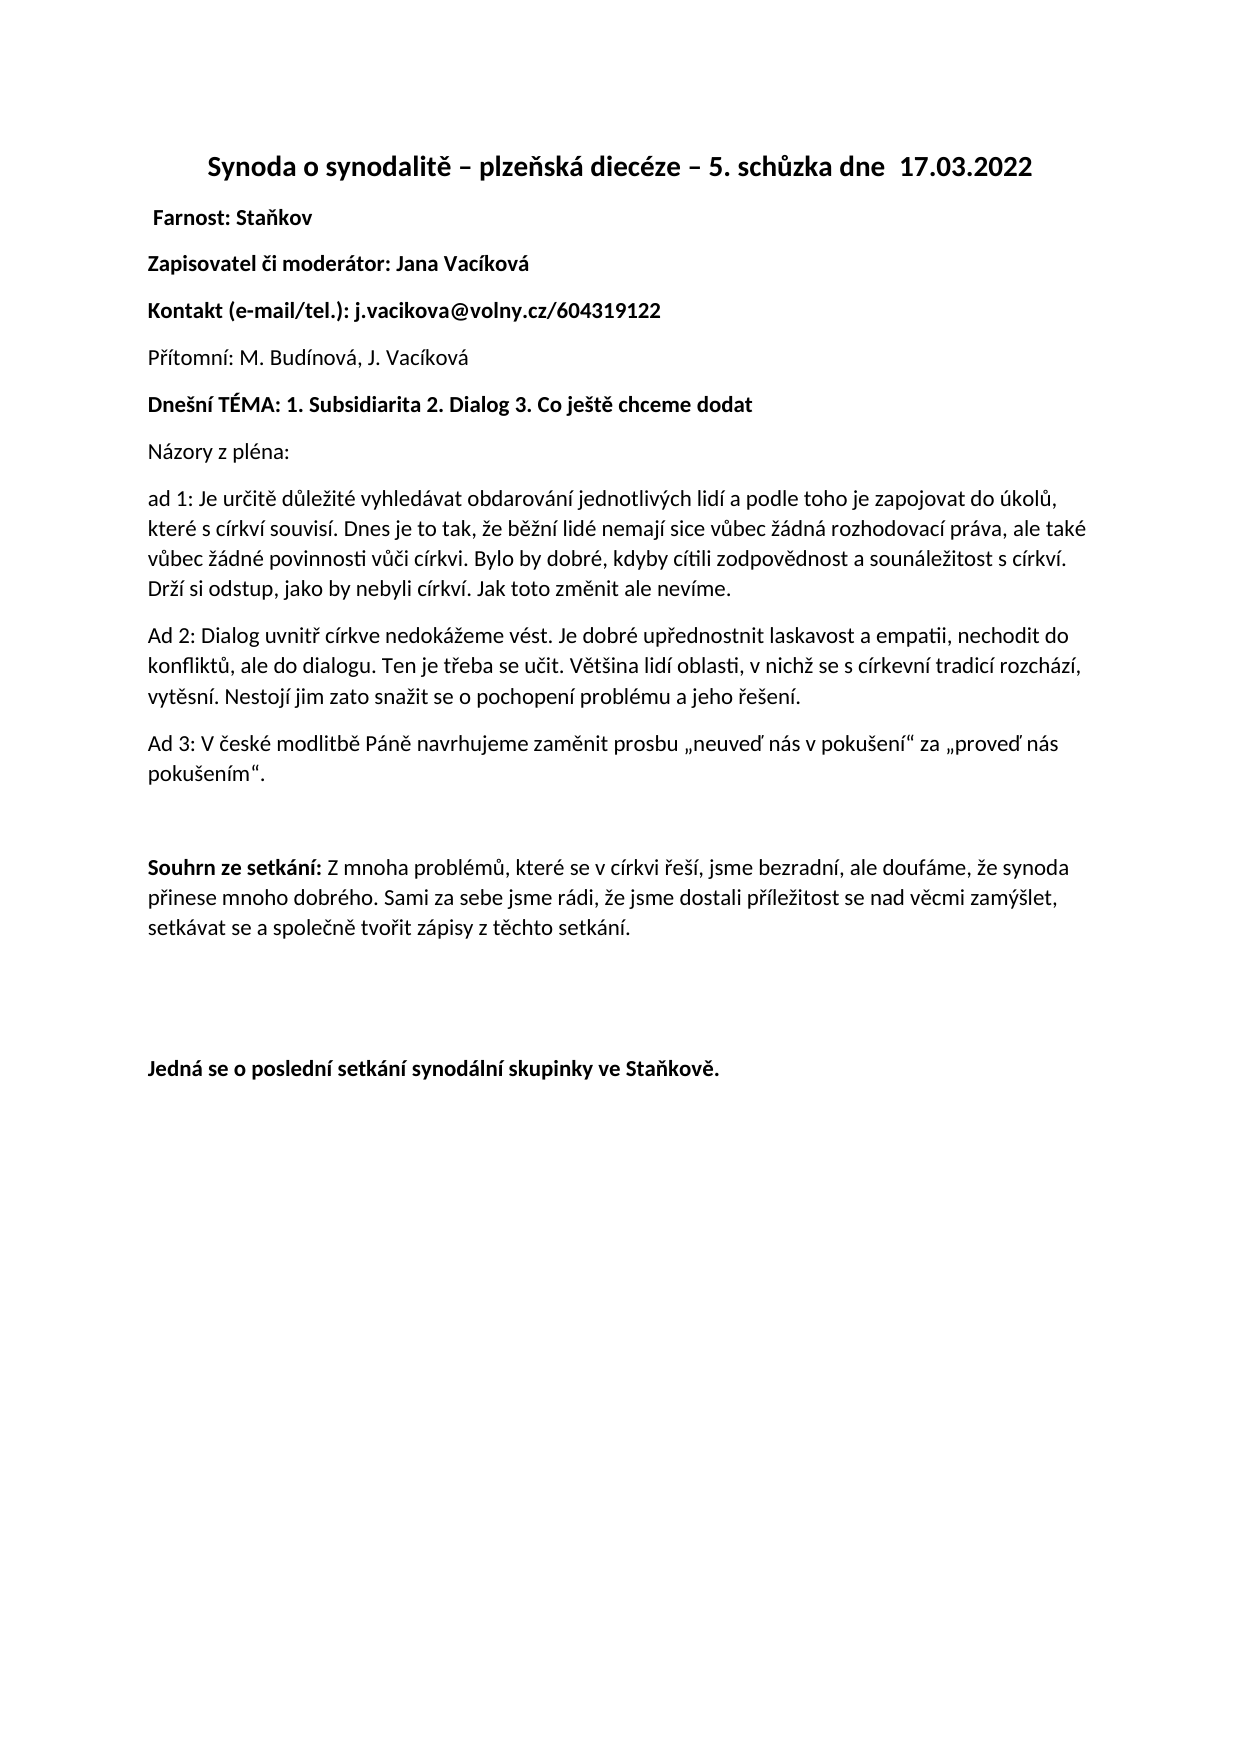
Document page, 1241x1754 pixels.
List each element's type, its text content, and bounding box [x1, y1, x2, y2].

text Synoda o synodalitě – plzeňská diecéze – 5. schůzka dne 17.03.2022 [148, 148, 1093, 183]
text Souhrn ze setkání: Z mnoha problémů, které se v církvi řeší, jsme bezradní, ale doufáme, že synoda přinese mnoho dobrého. Sami za sebe jsme rádi, že jsme dostali příležitost se nad věcmi zamýšlet, setkávat se a společně tvořit zápisy z těchto setkání. [148, 853, 1093, 941]
text Kontakt (e-mail/tel.): j.vacikova@volny.cz/604319122 [148, 296, 1093, 324]
text Jedná se o poslední setkání synodální skupinky ve Staňkově. [148, 1054, 1093, 1082]
text ad 1: Je určitě důležité vyhledávat obdarování jednotlivých lidí a podle toho je zapojovat do úkolů, které s církví souvisí. Dnes je to tak, že běžní lidé nemají sice vůbec žádná rozhodovací práva, ale také vůbec žádné povinnosti vůči církvi. Bylo by dobré, kdyby cítili zodpovědnost a sounáležitost s církví. Drží si odstup, jako by nebyli církví. Jak toto změnit ale nevíme. [148, 484, 1093, 603]
text Dnešní TÉMA: 1. Subsidiarita 2. Dialog 3. Co ještě chceme dodat [148, 390, 1093, 418]
text Ad 3: V české modlitbě Páně navrhujeme zaměnit prosbu „neuveď nás v pokušení“ za „proveď nás pokušením“. [148, 729, 1093, 787]
text Zapisovatel či moderátor: Jana Vacíková [148, 249, 1093, 278]
text Ad 2: Dialog uvnitř církve nedokážeme vést. Je dobré upřednostnit laskavost a empatii, nechodit do konfliktů, ale do dialogu. Ten je třeba se učit. Většina lidí oblasti, v nichž se s církevní tradicí rozchází, vytěsní. Nestojí jim zato snažit se o pochopení problému a jeho řešení. [148, 621, 1093, 710]
text Farnost: Staňkov [148, 203, 1093, 231]
text Přítomní: M. Budínová, J. Vacíková [148, 343, 1093, 371]
text Názory z pléna: [148, 437, 1093, 465]
